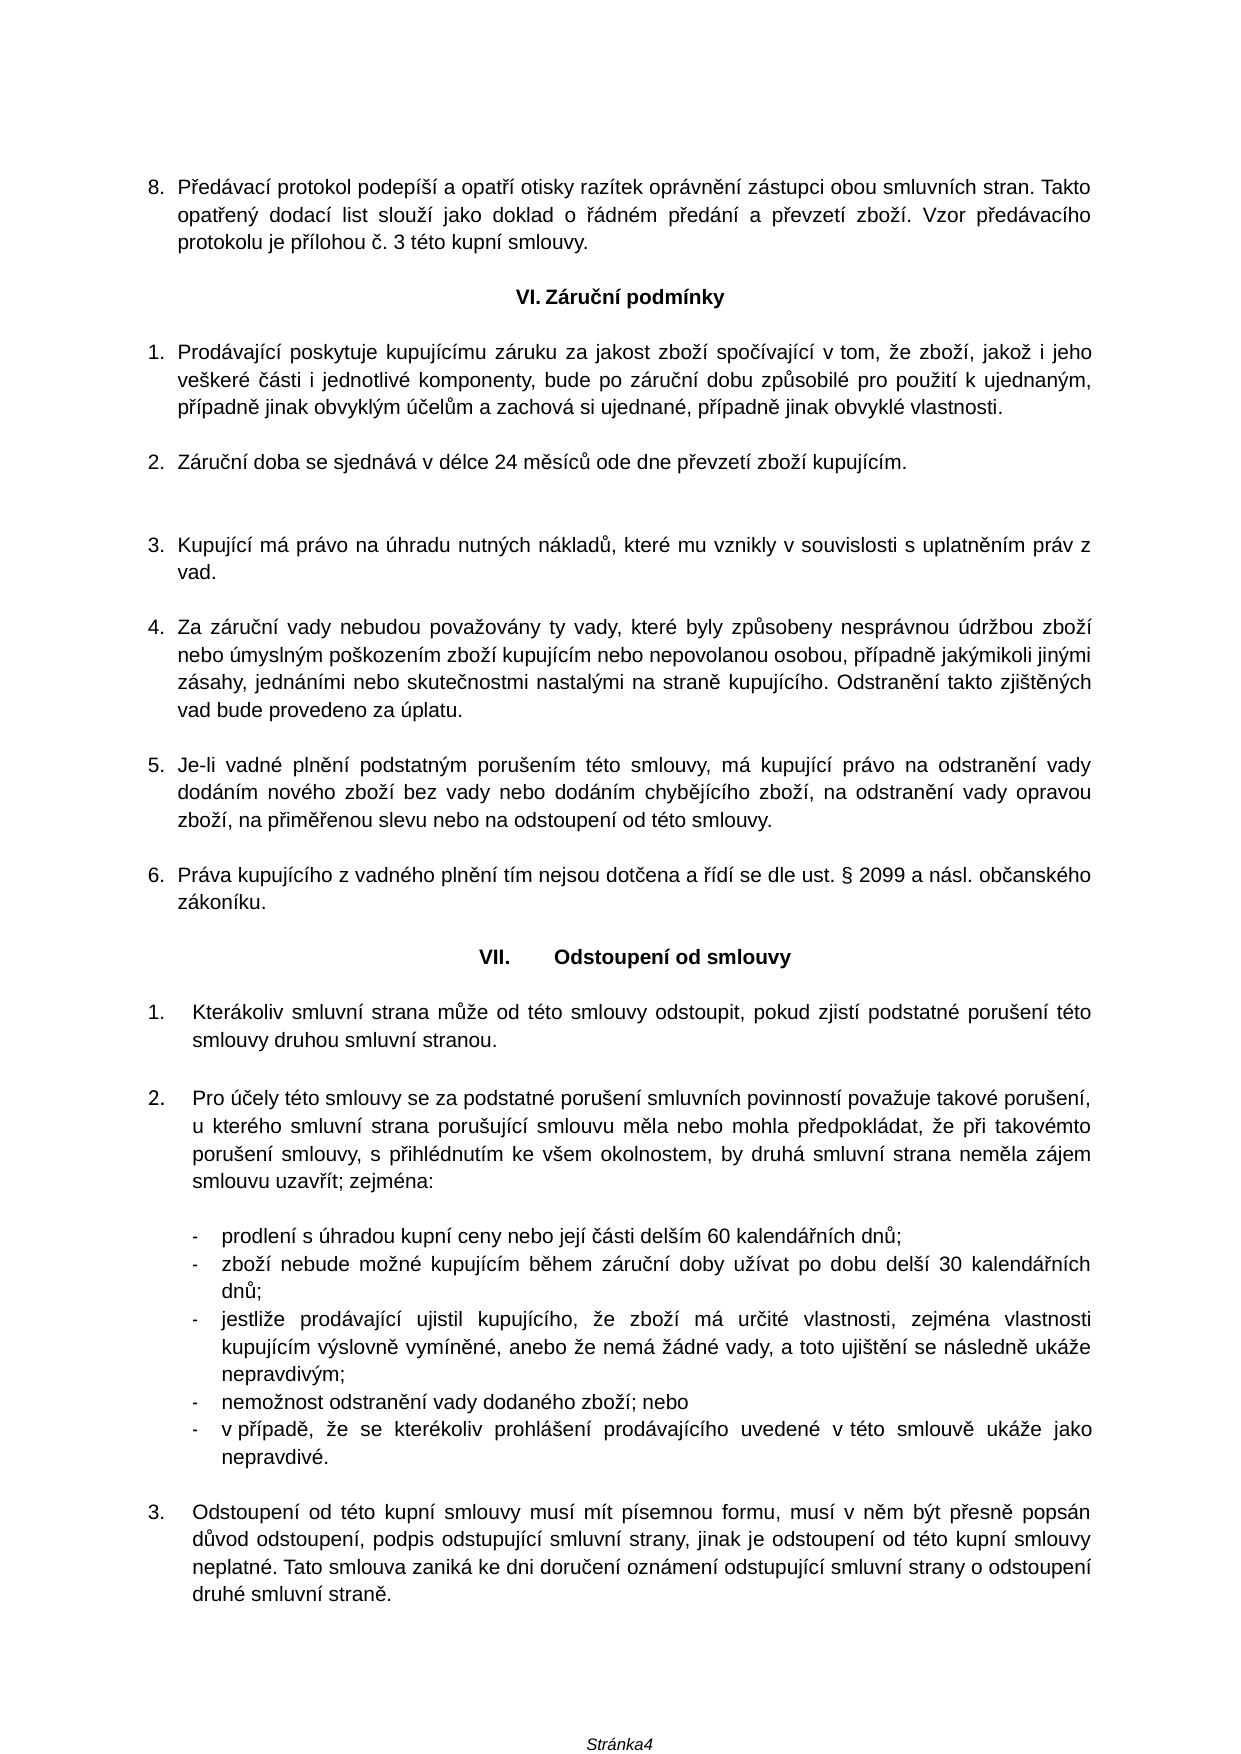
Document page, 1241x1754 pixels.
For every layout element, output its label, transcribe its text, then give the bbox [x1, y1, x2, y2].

list Předávací protokol podepíší a opatří otisky razítek oprávnění zástupci obou smluvních stran. Takto opatřený dodací list slouží jako doklad o řádném předání a převzetí zboží. Vzor předávacího protokolu je přílohou č. 3 této kupní smlouvy. [148, 175, 1093, 254]
list zboží nebude možné kupujícím během záruční doby užívat po dobu delší 30 kalendářních dnů; [192, 1252, 1093, 1303]
list Záruční podmínky [148, 285, 1093, 309]
list Kupující má právo na úhradu nutných nákladů, které mu vznikly v souvislosti s uplatněním práv z vad. [148, 533, 1093, 584]
list nemožnost odstranění vady dodaného zboží; nebo [192, 1389, 1093, 1413]
list Odstoupení od této kupní smlouvy musí mít písemnou formu, musí v něm být přesně popsán důvod odstoupení, podpis odstupující smluvní strany, jinak je odstoupení od této kupní smlouvy neplatné. Tato smlouva zaniká ke dni doručení oznámení odstupující smluvní strany o odstoupení druhé smluvní straně. [148, 1500, 1093, 1606]
list prodlení s úhradou kupní ceny nebo její části delším 60 kalendářních dnů; [192, 1224, 1093, 1248]
list Za záruční vady nebudou považovány ty vady, které byly způsobeny nesprávnou údržbou zboží nebo úmyslným poškozením zboží kupujícím nebo nepovolanou osobou, případně jakýmikoli jinými zásahy, jednáními nebo skutečnostmi nastalými na straně kupujícího. Odstranění takto zjištěných vad bude provedeno za úplatu. [148, 615, 1093, 722]
list Práva kupujícího z vadného plnění tím nejsou dotčena a řídí se dle ust. § 2099 a násl. občanského zákoníku. [148, 863, 1093, 914]
list Kterákoliv smluvní strana může od této smlouvy odstoupit, pokud zjistí podstatné porušení této smlouvy druhou smluvní stranou. [148, 1000, 1093, 1052]
list v případě, že se kterékoliv prohlášení prodávajícího uvedené v této smlouvě ukáže jako nepravdivé. [192, 1417, 1093, 1469]
list Pro účely této smlouvy se za podstatné porušení smluvních povinností považuje takové porušení, u kterého smluvní strana porušující smlouvu měla nebo mohla předpokládat, že při takovémto porušení smlouvy, s přihlédnutím ke všem okolnostem, by druhá smluvní strana neměla zájem smlouvu uzavřít; zejména: [148, 1083, 1093, 1193]
list Záruční doba se sjednává v délce 24 měsíců ode dne převzetí zboží kupujícím. [148, 450, 1093, 474]
list Odstoupení od smlouvy [177, 945, 1093, 969]
list Prodávající poskytuje kupujícímu záruku za jakost zboží spočívající v tom, že zboží, jakož i jeho veškeré části i jednotlivé komponenty, bude po záruční dobu způsobilé pro použití k ujednaným, případně jinak obvyklým účelům a zachová si ujednané, případně jinak obvyklé vlastnosti. [148, 340, 1093, 419]
list Je-li vadné plnění podstatným porušením této smlouvy, má kupující právo na odstranění vady dodáním nového zboží bez vady nebo dodáním chybějícího zboží, na odstranění vady opravou zboží, na přiměřenou slevu nebo na odstoupení od této smlouvy. [148, 753, 1093, 832]
list jestliže prodávající ujistil kupujícího, že zboží má určité vlastnosti, zejména vlastnosti kupujícím výslovně vymíněné, anebo že nemá žádné vady, a toto ujištění se následně ukáže nepravdivým; [192, 1307, 1093, 1386]
